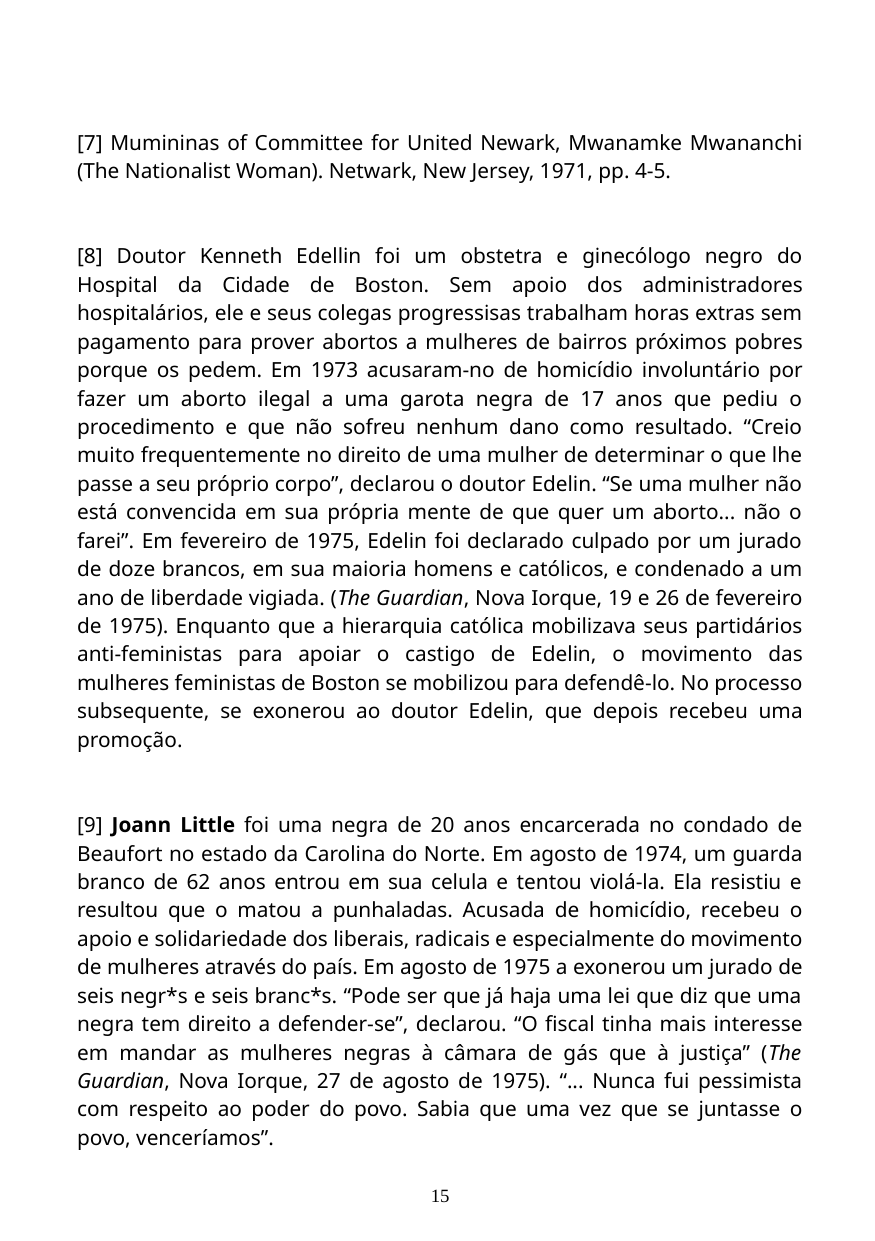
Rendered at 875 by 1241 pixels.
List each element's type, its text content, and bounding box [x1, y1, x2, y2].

text [7] Mumininas of Committee for United Newark, Mwanamke Mwananchi (The Nationalist Woman). Netwark, New Jersey, 1971, pp. 4-5. [77, 128, 803, 184]
text [9] Joann Little foi uma negra de 20 anos encarcerada no condado de Beaufort no estado da Carolina do Norte. Em agosto de 1974, um guarda branco de 62 anos entrou em sua celula e tentou violá-la. Ela resistiu e resultou que o matou a punhaladas. Acusada de homicídio, recebeu o apoio e solidariedade dos liberais, radicais e especialmente do movimento de mulheres através do país. Em agosto de 1975 a exonerou um jurado de seis negr*s e seis branc*s. “Pode ser que já haja uma lei que diz que uma negra tem direito a defender-se”, declarou. “O fiscal tinha mais interesse em mandar as mulheres negras à câmara de gás que à justiça” (The Guardian, Nova Iorque, 27 de agosto de 1975). “... Nunca fui pessimista com respeito ao poder do povo. Sabia que uma vez que se juntasse o povo, venceríamos”. [77, 810, 803, 1151]
text [8] Doutor Kenneth Edellin foi um obstetra e ginecólogo negro do Hospital da Cidade de Boston. Sem apoio dos administradores hospitalários, ele e seus colegas progressisas trabalham horas extras sem pagamento para prover abortos a mulheres de bairros próximos pobres porque os pedem. Em 1973 acusaram-no de homicídio involuntário por fazer um aborto ilegal a uma garota negra de 17 anos que pediu o procedimento e que não sofreu nenhum dano como resultado. “Creio muito frequentemente no direito de uma mulher de determinar o que lhe passe a seu próprio corpo”, declarou o doutor Edelin. “Se uma mulher não está convencida em sua própria mente de que quer um aborto... não o farei”. Em fevereiro de 1975, Edelin foi declarado culpado por um jurado de doze brancos, em sua maioria homens e católicos, e condenado a um ano de liberdade vigiada. (The Guardian, Nova Iorque, 19 e 26 de fevereiro de 1975). Enquanto que a hierarquia católica mobilizava seus partidários anti-feministas para apoiar o castigo de Edelin, o movimento das mulheres feministas de Boston se mobilizou para defendê-lo. No processo subsequente, se exonerou ao doutor Edelin, que depois recebeu uma promoção. [77, 241, 803, 753]
